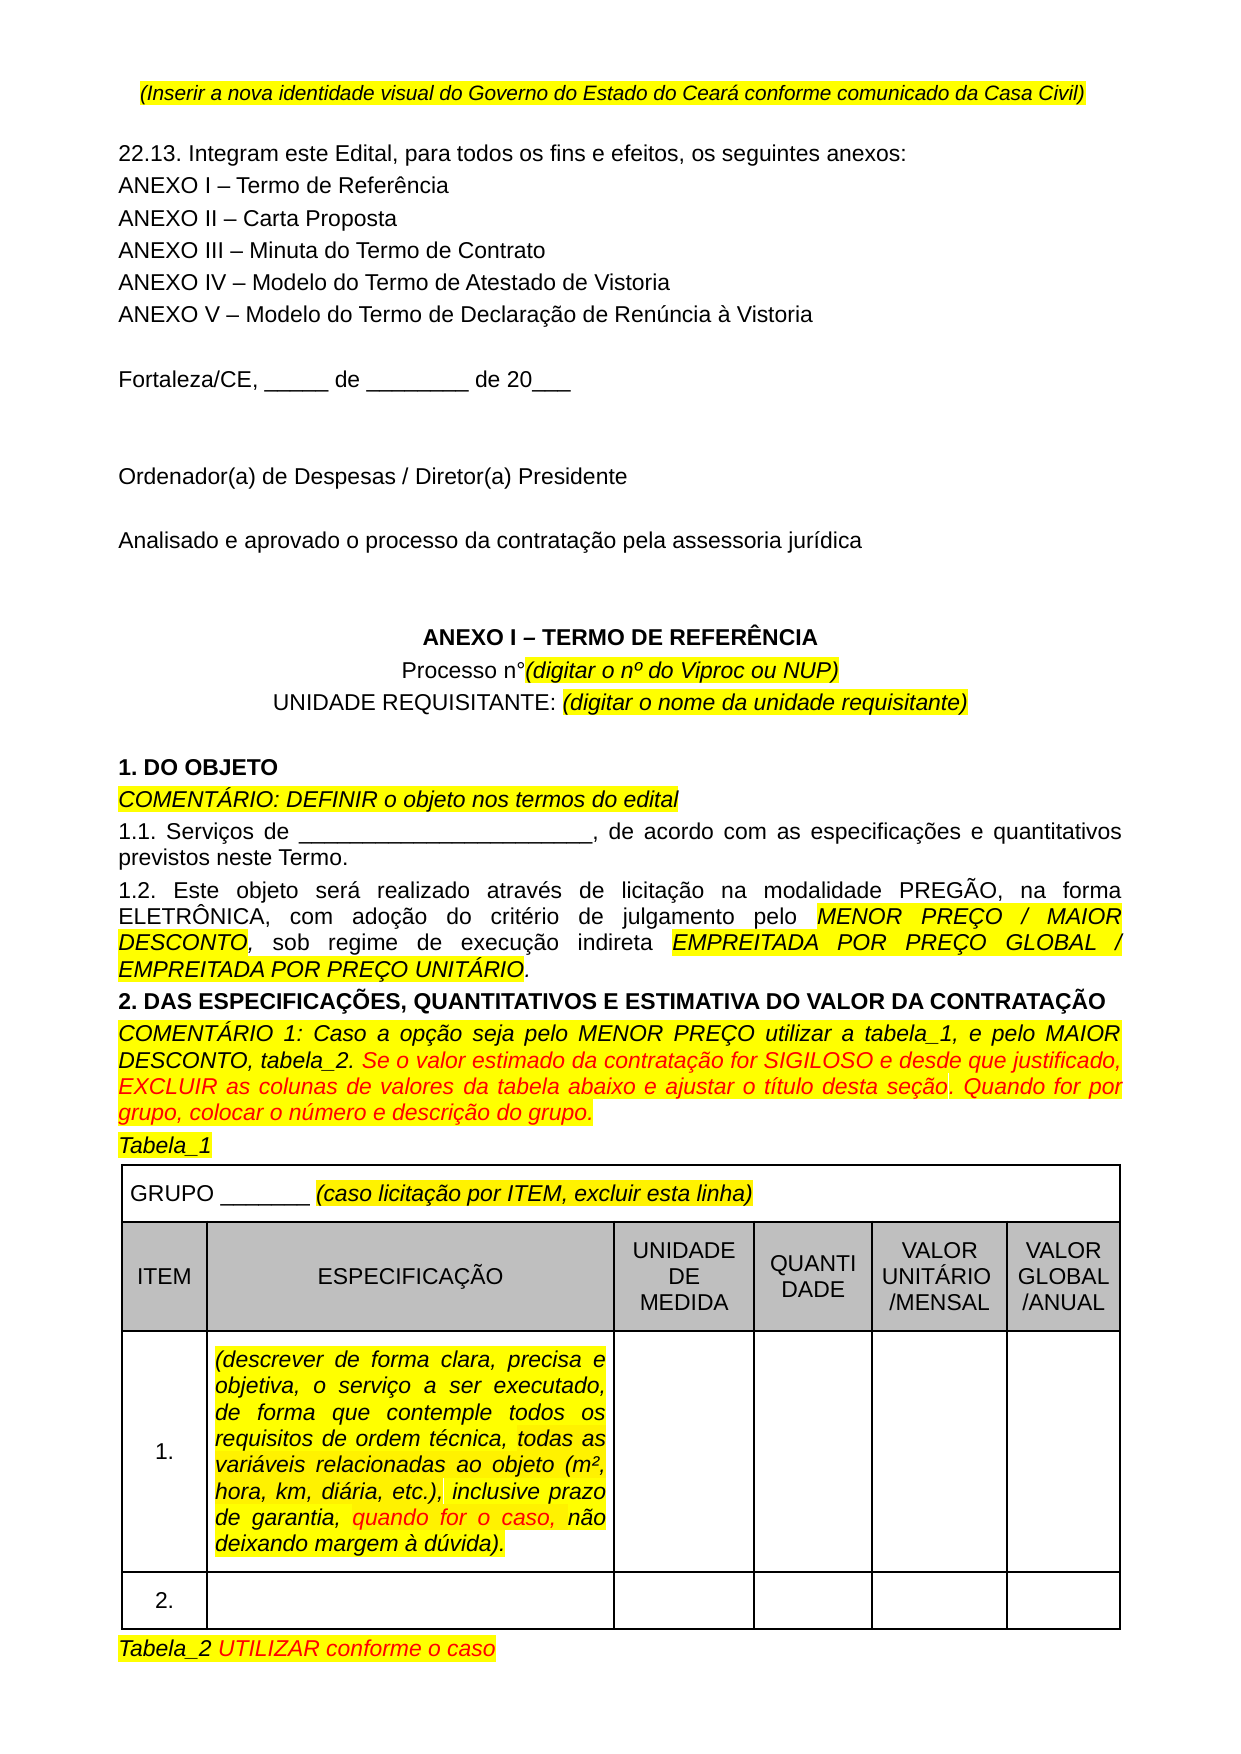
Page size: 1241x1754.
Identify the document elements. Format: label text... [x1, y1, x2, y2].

text ANEXO I – TERMO DE REFERÊNCIA [118, 624, 1122, 651]
table_cell QUANTIDADE [755, 1223, 871, 1330]
table_cell [615, 1573, 753, 1627]
text 1.2. Este objeto será realizado através de licitação na modalidade PREGÃO, na forma ELETRÔNICA, com adoção do critério de julgamento pelo MENOR PREÇO / MAIOR DESCONTO, sob regime de execução indireta EMPREITADA POR PREÇO GLOBAL / EMPREITADA POR PREÇO UNITÁRIO. [118, 877, 1122, 982]
table_cell ESPECIFICAÇÃO [208, 1223, 613, 1330]
text Ordenador(a) de Despesas / Diretor(a) Presidente [118, 463, 1122, 489]
table_cell [1008, 1573, 1119, 1627]
text ANEXO V – Modelo do Termo de Declaração de Renúncia à Vistoria [118, 301, 1122, 328]
table_cell [873, 1332, 1006, 1571]
text COMENTÁRIO 1: Caso a opção seja pelo MENOR PREÇO utilizar a tabela_1, e pelo MAIOR DESCONTO, tabela_2. Se o valor estimado da contratação for SIGILOSO e desde que justificado, EXCLUIR as colunas de valores da tabela abaixo e ajustar o título desta seção. Quando for por grupo, colocar o número e descrição do grupo. [118, 1020, 1122, 1126]
table_cell (descrever de forma clara, precisa e objetiva, o serviço a ser executado, de forma que contemple todos os requisitos de ordem técnica, todas as variáveis relacionadas ao objeto (m², hora, km, diária, etc.), inclusive prazo de garantia, quando for o caso, não deixando margem à dúvida). [208, 1332, 613, 1571]
text UNIDADE REQUISITANTE: (digitar o nome da unidade requisitante) [118, 689, 1122, 715]
table_cell [755, 1332, 871, 1571]
table_cell [615, 1332, 753, 1571]
text 1.1. Serviços de _______________________, de acordo com as especificações e quantitativos previstos neste Termo. [118, 818, 1122, 871]
text Processo n°(digitar o nº do Viproc ou NUP) [118, 657, 1122, 683]
table_cell 2. [123, 1573, 206, 1627]
text ANEXO I – Termo de Referência [118, 172, 1122, 198]
table_cell VALOR UNITÁRIO /MENSAL [873, 1223, 1006, 1330]
table_cell [208, 1573, 613, 1627]
text Tabela_2 UTILIZAR conforme o caso [118, 1635, 1122, 1662]
table_header GRUPO _______ (caso licitação por ITEM, excluir esta linha) [123, 1166, 1119, 1221]
table_cell 1. [123, 1332, 206, 1571]
text 22.13. Integram este Edital, para todos os fins e efeitos, os seguintes anexos: [118, 140, 1122, 166]
text Fortaleza/CE, _____ de ________ de 20___ [118, 366, 1122, 392]
text Analisado e aprovado o processo da contratação pela assessoria jurídica [118, 527, 1122, 554]
text COMENTÁRIO: DEFINIR o objeto nos termos do edital [118, 786, 1122, 812]
text 2. DAS ESPECIFICAÇÕES, QUANTITATIVOS E ESTIMATIVA DO VALOR DA CONTRATAÇÃO [118, 988, 1122, 1014]
text ANEXO II – Carta Proposta [118, 204, 1122, 231]
text 1. DO OBJETO [118, 753, 1122, 780]
text ANEXO IV – Modelo do Termo de Atestado de Vistoria [118, 269, 1122, 295]
table_cell [1008, 1332, 1119, 1571]
text ANEXO III – Minuta do Termo de Contrato [118, 237, 1122, 263]
table_cell VALOR GLOBAL /ANUAL [1008, 1223, 1119, 1330]
table_cell [873, 1573, 1006, 1627]
table_cell [755, 1573, 871, 1627]
table_cell ITEM [123, 1223, 206, 1330]
text Tabela_1 [118, 1132, 1122, 1158]
table_cell UNIDADE DE MEDIDA [615, 1223, 753, 1330]
